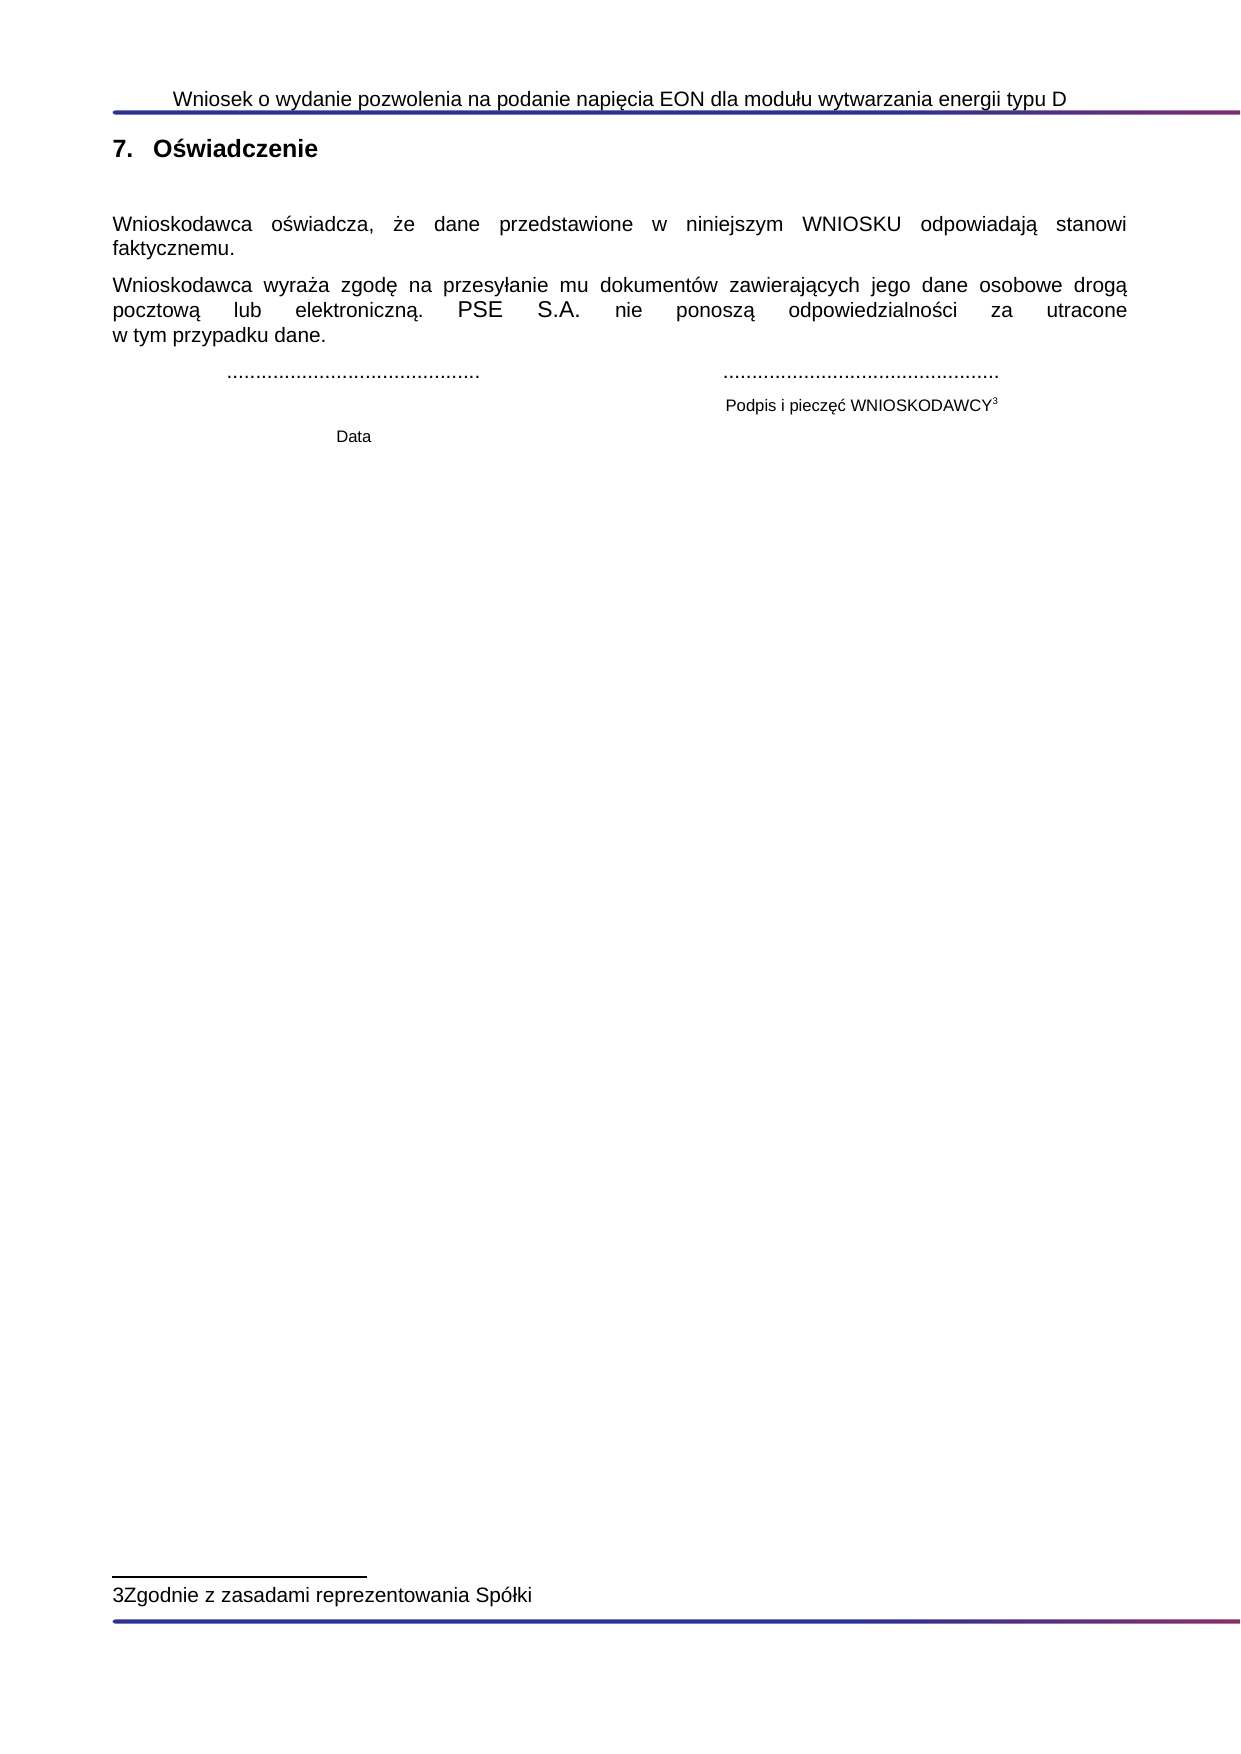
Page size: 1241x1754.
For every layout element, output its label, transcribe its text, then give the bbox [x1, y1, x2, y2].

table_header ............................................ [105, 347, 602, 383]
text Wnioskodawca wyraża zgodę na przesyłanie mu dokumentów zawierających jego dane osobowe drogą pocztową lub elektroniczną. PSE S.A. nie ponoszą odpowiedzialności za utracone w tym przypadku dane. [112, 272, 1128, 347]
table_cell Podpis i pieczęć WNIOSKODAWCY [602, 383, 1121, 510]
table_cell Data [105, 383, 602, 510]
list Oświadczenie [112, 134, 1128, 163]
picture [112, 1619, 1241, 1624]
table_header ................................................ [602, 347, 1121, 383]
picture [112, 110, 1241, 115]
text Wnioskodawca oświadcza, że dane przedstawione w niniejszym WNIOSKU odpowiadają stanowi faktycznemu. [112, 212, 1128, 260]
